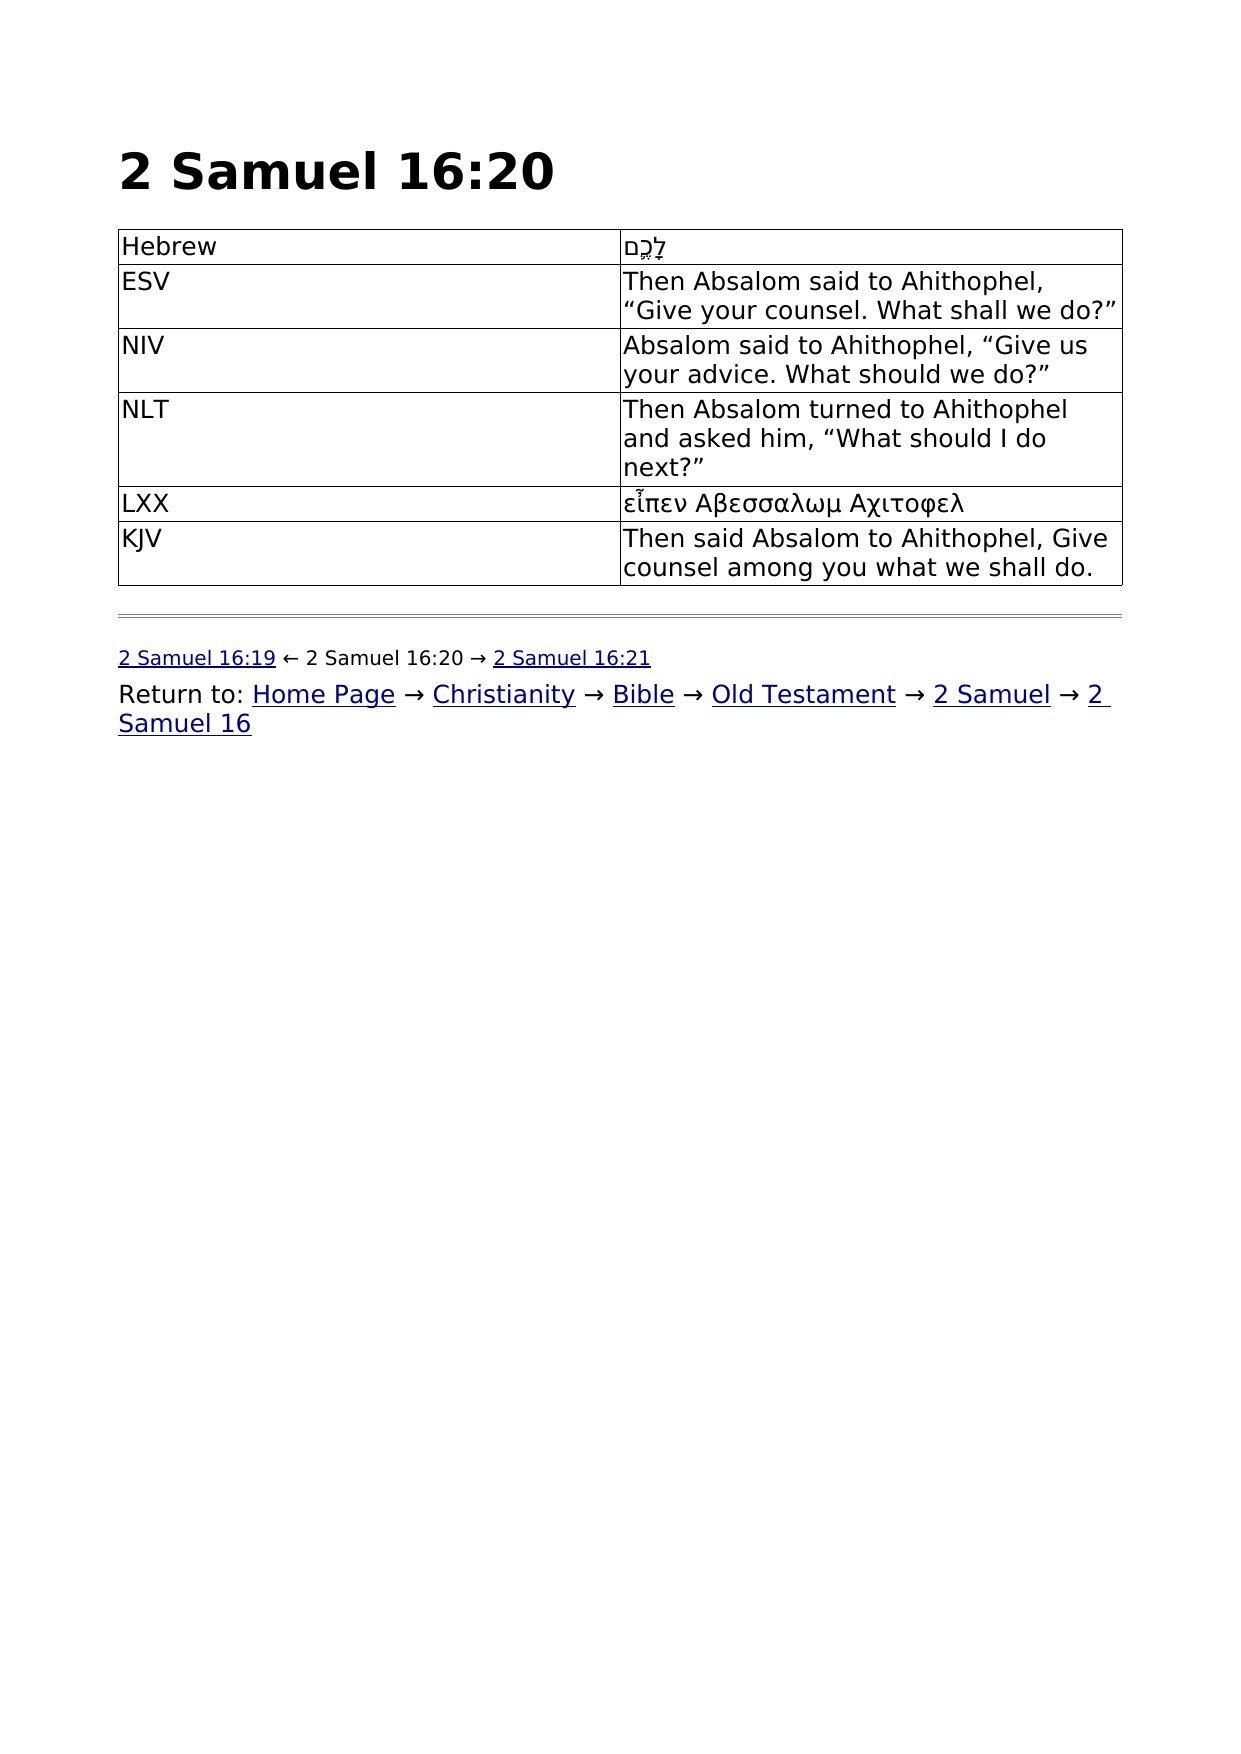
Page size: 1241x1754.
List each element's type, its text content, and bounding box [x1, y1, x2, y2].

table_header לָכֶ֛ם [621, 230, 1122, 264]
table_header Hebrew [119, 230, 620, 264]
text Return to: Home Page → Christianity → Bible → Old Testament → 2 Samuel → 2 Samuel 16 [118, 680, 1122, 739]
table_cell KJV [119, 522, 620, 585]
table_cell NLT [119, 393, 620, 486]
text 2 Samuel 16:19 ← 2 Samuel 16:20 → 2 Samuel 16:21 [118, 646, 1122, 680]
table_cell Then said Absalom to Ahithophel, Give counsel among you what we shall do. [621, 522, 1122, 585]
table_cell εἶπεν Αβεσσαλωμ Αχιτοφελ [621, 487, 1122, 521]
table_cell Then Absalom said to Ahithophel, “Give your counsel. What shall we do?” [621, 265, 1122, 328]
table_cell ESV [119, 265, 620, 328]
table_cell NIV [119, 329, 620, 392]
table_cell LXX [119, 487, 620, 521]
table_cell Absalom said to Ahithophel, “Give us your advice. What should we do?” [621, 329, 1122, 392]
subtitle 2 Samuel 16:20 [118, 143, 1122, 201]
table_cell Then Absalom turned to Ahithophel and asked him, “What should I do next?” [621, 393, 1122, 486]
